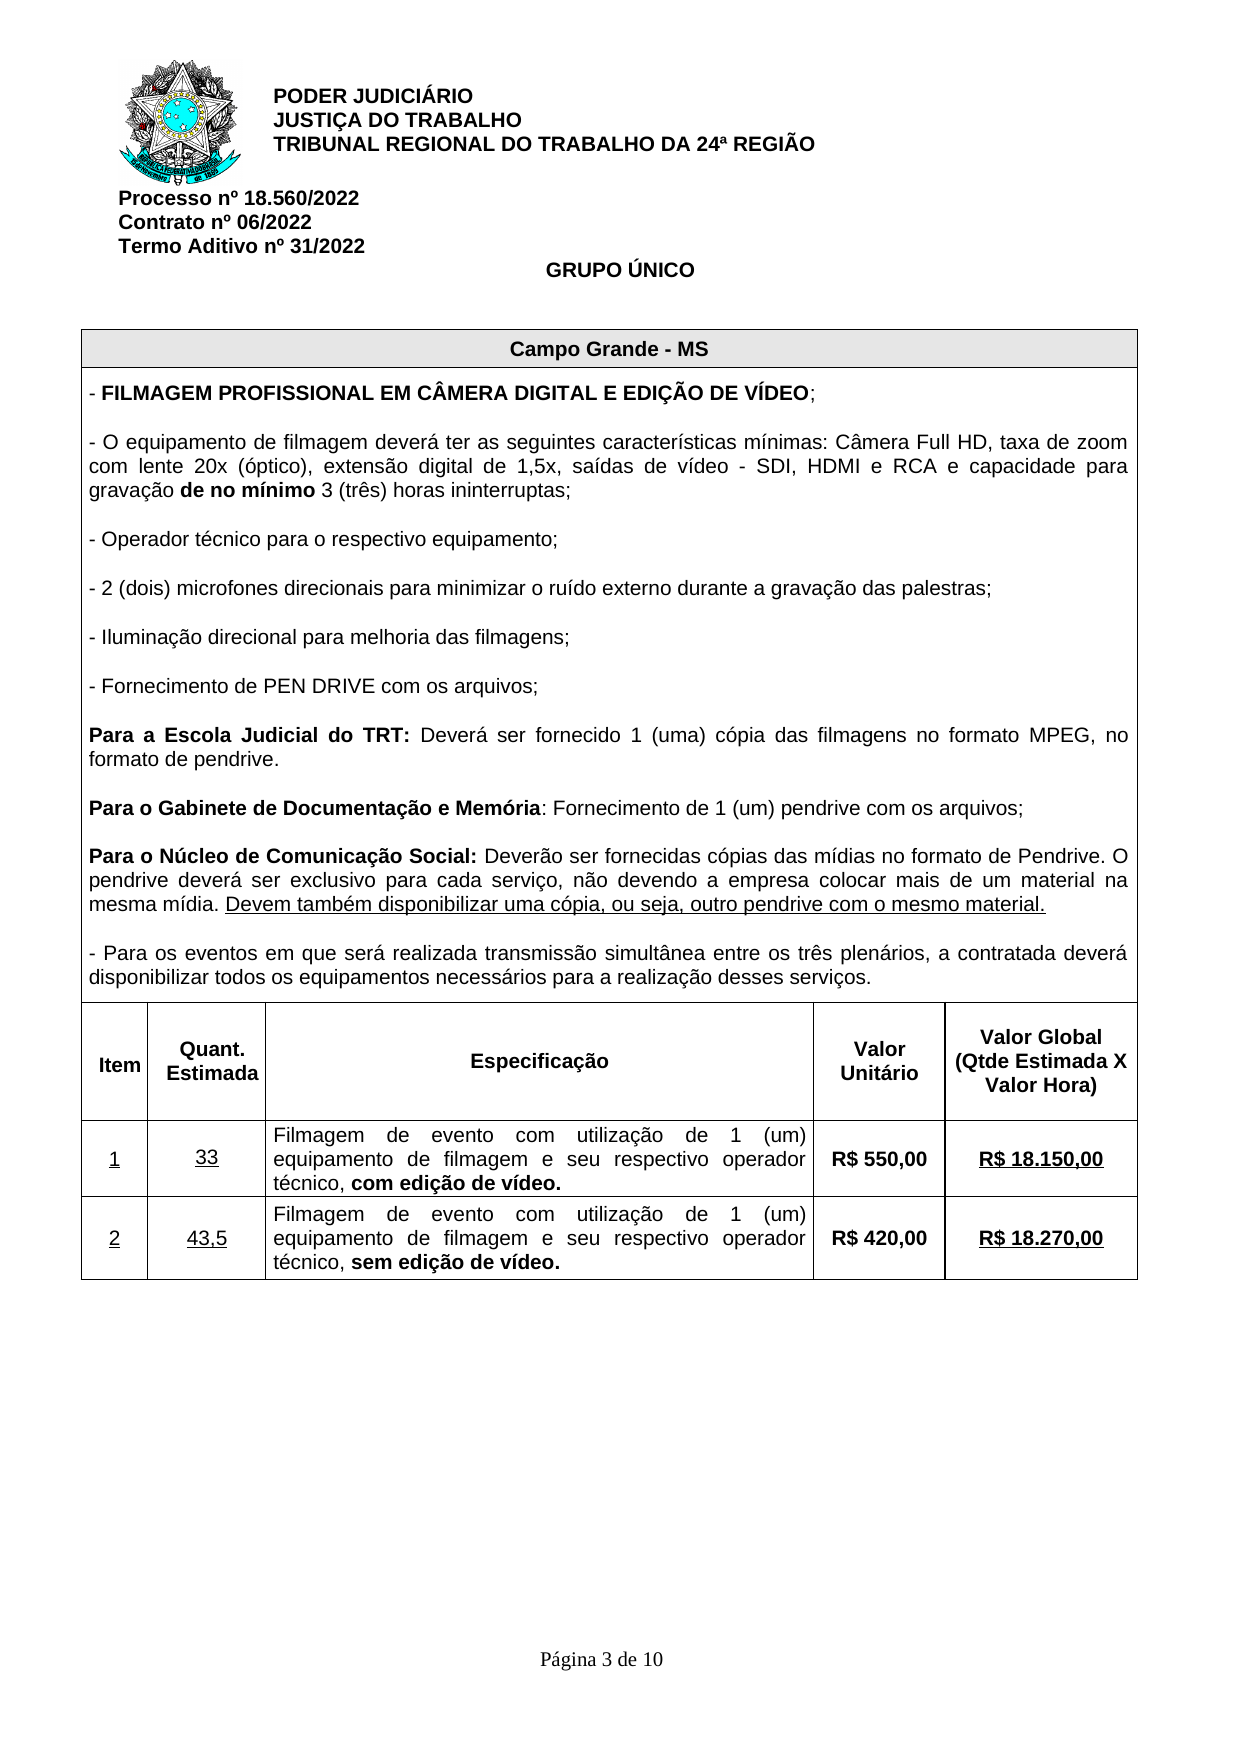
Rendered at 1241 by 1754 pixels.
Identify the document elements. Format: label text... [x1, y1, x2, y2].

table_cell Valor Global (Qtde Estimada X Valor Hora) [946, 1003, 1137, 1120]
text GRUPO ÚNICO [118, 257, 1122, 281]
picture [118, 59, 243, 186]
table_cell Filmagem de evento com utilização de 1 (um) equipamento de filmagem e seu respectivo operador técnico, com edição de vídeo. [266, 1121, 813, 1196]
table_cell 2 [82, 1197, 147, 1279]
table_cell Filmagem de evento com utilização de 1 (um) equipamento de filmagem e seu respectivo operador técnico, sem edição de vídeo. [266, 1197, 813, 1279]
table_cell Valor Unitário [814, 1003, 944, 1120]
table_header Campo Grande - MS [82, 330, 1137, 367]
table_cell 43,5 [148, 1197, 265, 1279]
table_cell Especificação [266, 1003, 813, 1120]
table_cell Item [82, 1003, 147, 1120]
table_cell Quant. Estimada [148, 1003, 265, 1120]
table_cell R$ 420,00 [814, 1197, 944, 1279]
table_cell R$ 18.270,00 [946, 1197, 1137, 1279]
table_cell 33 [148, 1121, 265, 1196]
table_cell R$ 18.150,00 [946, 1121, 1137, 1196]
table_cell 1 [82, 1121, 147, 1196]
table_cell - FILMAGEM PROFISSIONAL EM CÂMERA DIGITAL E EDIÇÃO DE VÍDEO; - O equipamento de filmagem deverá ter as seguintes características mínimas: Câmera Full HD, taxa de zoom com lente 20x (óptico), extensão digital de 1,5x, saídas de vídeo - SDI, HDMI e RCA e capacidade para gravação de no mínimo 3 (três) horas ininterruptas; - Operador técnico para o respectivo equipamento; - 2 (dois) microfones direcionais para minimizar o ruído externo durante a gravação das palestras; - Iluminação direcional para melhoria das filmagens; - Fornecimento de PEN DRIVE com os arquivos; Para a Escola Judicial do TRT: Deverá ser fornecido 1 (uma) cópia das filmagens no formato MPEG, no formato de pendrive. Para o Gabinete de Documentação e Memória: Fornecimento de 1 (um) pendrive com os arquivos; Para o Núcleo de Comunicação Social: Deverão ser fornecidas cópias das mídias no formato de Pendrive. O pendrive deverá ser exclusivo para cada serviço, não devendo a empresa colocar mais de um material na mesma mídia. Devem também disponibilizar uma cópia, ou seja, outro pendrive com o mesmo material. - Para os eventos em que será realizada transmissão simultânea entre os três plenários, a contratada deverá disponibilizar todos os equipamentos necessários para a realização desses serviços. [82, 368, 1137, 1002]
table_cell R$ 550,00 [814, 1121, 944, 1196]
